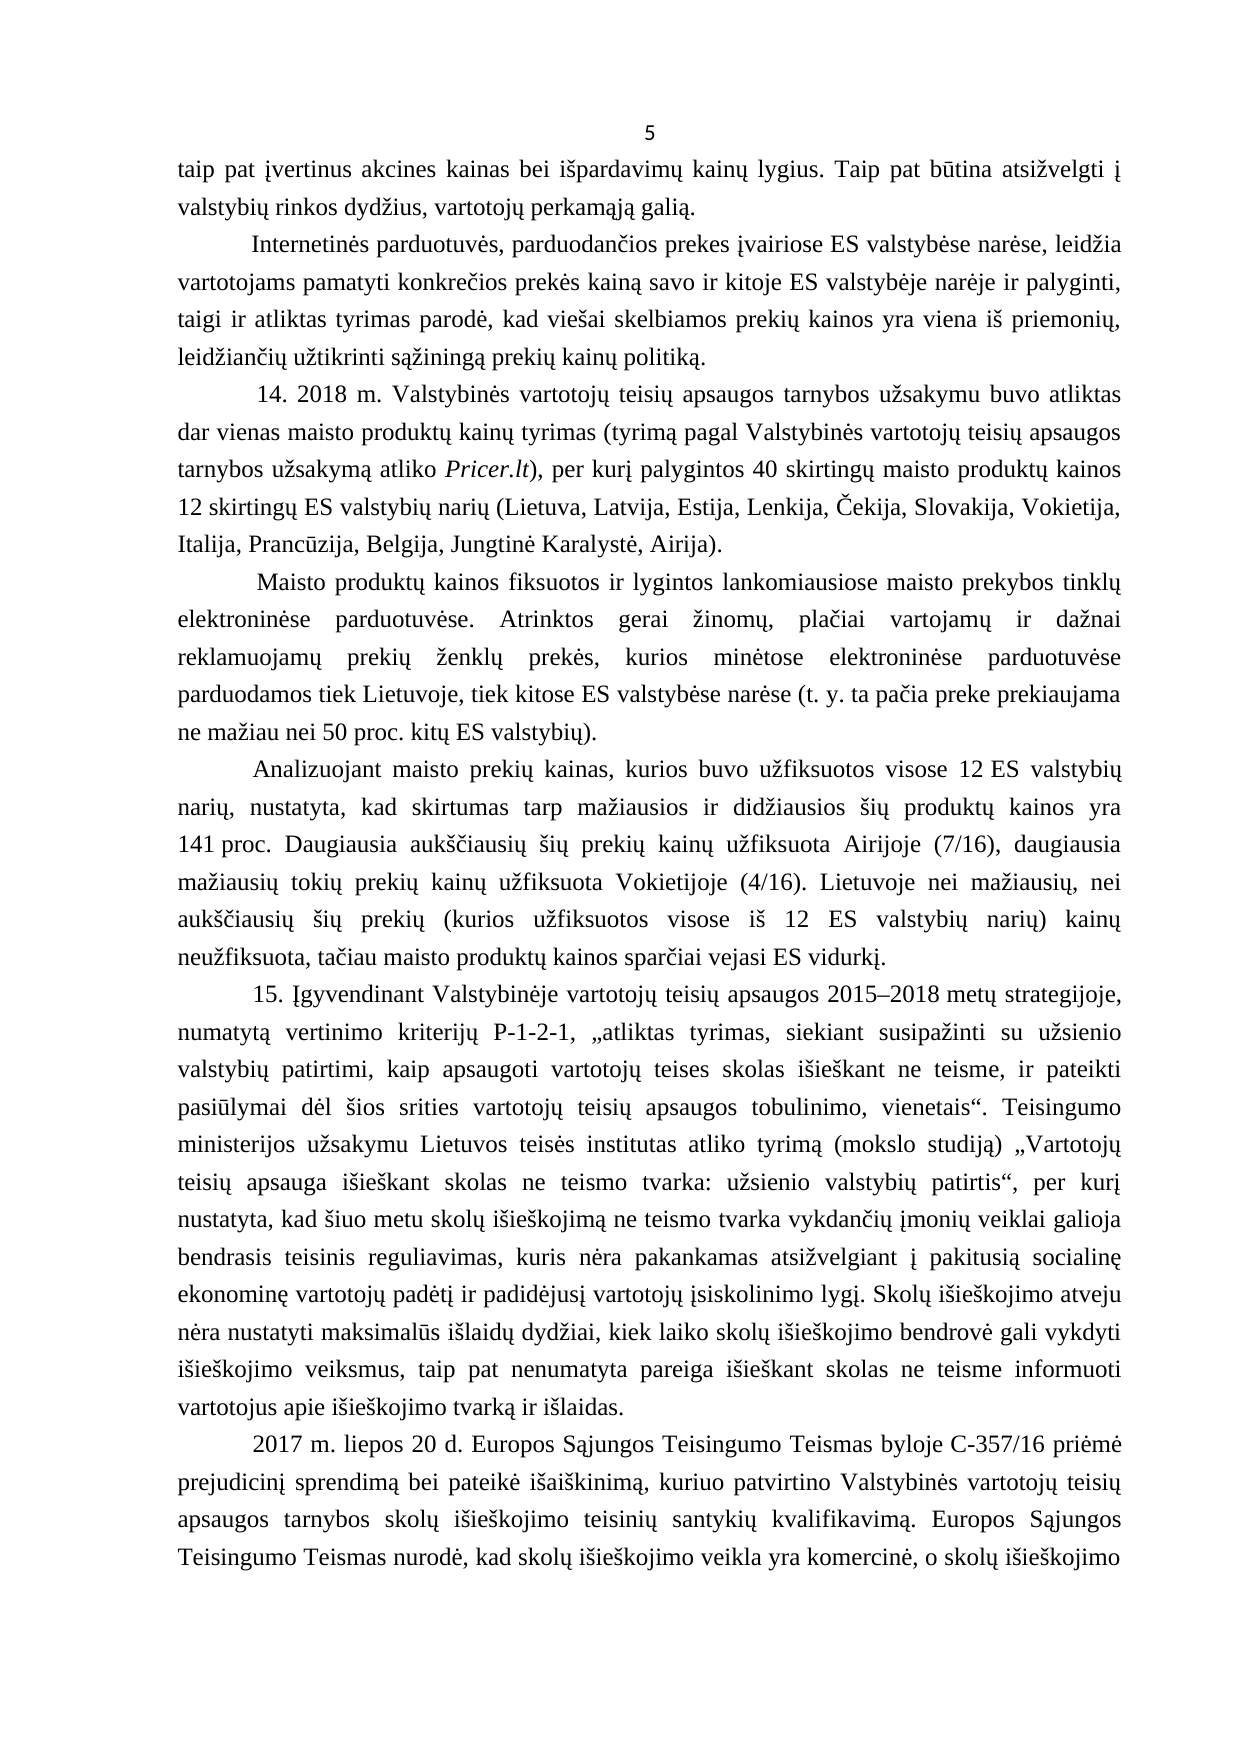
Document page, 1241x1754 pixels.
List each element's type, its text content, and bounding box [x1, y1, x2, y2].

text 2017 m. liepos 20 d. Europos Sąjungos Teisingumo Teismas byloje C‑357/16 priėmė prejudicinį sprendimą bei pateikė išaiškinimą, kuriuo patvirtino Valstybinės vartotojų teisių apsaugos tarnybos skolų išieškojimo teisinių santykių kvalifikavimą. Europos Sąjungos Teisingumo Teismas nurodė, kad skolų išieškojimo veikla yra komercinė, o skolų išieškojimo [177, 1423, 1122, 1573]
text 14. 2018 m. Valstybinės vartotojų teisių apsaugos tarnybos užsakymu buvo atliktas dar vienas maisto produktų kainų tyrimas (tyrimą pagal Valstybinės vartotojų teisių apsaugos tarnybos užsakymą atliko Pricer.lt), per kurį palygintos 40 skirtingų maisto produktų kainos 12 skirtingų ES valstybių narių (Lietuva, Latvija, Estija, Lenkija, Čekija, Slovakija, Vokietija, Italija, Prancūzija, Belgija, Jungtinė Karalystė, Airija). [177, 373, 1122, 560]
text 15. Įgyvendinant Valstybinėje vartotojų teisių apsaugos 2015–2018 metų strategijoje, numatytą vertinimo kriterijų P-1-2-1, „atliktas tyrimas, siekiant susipažinti su užsienio valstybių patirtimi, kaip apsaugoti vartotojų teises skolas išieškant ne teisme, ir pateikti pasiūlymai dėl šios srities vartotojų teisių apsaugos tobulinimo, vienetais“. Teisingumo ministerijos užsakymu Lietuvos teisės institutas atliko tyrimą (mokslo studiją) „Vartotojų teisių apsauga išieškant skolas ne teismo tvarka: užsienio valstybių patirtis“, per kurį nustatyta, kad šiuo metu skolų išieškojimą ne teismo tvarka vykdančių įmonių veiklai galioja bendrasis teisinis reguliavimas, kuris nėra pakankamas atsižvelgiant į pakitusią socialinę ekonominę vartotojų padėtį ir padidėjusį vartotojų įsiskolinimo lygį. Skolų išieškojimo atveju nėra nustatyti maksimalūs išlaidų dydžiai, kiek laiko skolų išieškojimo bendrovė gali vykdyti išieškojimo veiksmus, taip pat nenumatyta pareiga išieškant skolas ne teisme informuoti vartotojus apie išieškojimo tvarką ir išlaidas. [177, 973, 1122, 1423]
text Analizuojant maisto prekių kainas, kurios buvo užfiksuotos visose 12 ES valstybių narių, nustatyta, kad skirtumas tarp mažiausios ir didžiausios šių produktų kainos yra 141 proc. Daugiausia aukščiausių šių prekių kainų užfiksuota Airijoje (7/16), daugiausia mažiausių tokių prekių kainų užfiksuota Vokietijoje (4/16). Lietuvoje nei mažiausių, nei aukščiausių šių prekių (kurios užfiksuotos visose iš 12 ES valstybių narių) kainų neužfiksuota, tačiau maisto produktų kainos sparčiai vejasi ES vidurkį. [177, 748, 1122, 973]
text Maisto produktų kainos fiksuotos ir lygintos lankomiausiose maisto prekybos tinklų elektroninėse parduotuvėse. Atrinktos gerai žinomų, plačiai vartojamų ir dažnai reklamuojamų prekių ženklų prekės, kurios minėtose elektroninėse parduotuvėse parduodamos tiek Lietuvoje, tiek kitose ES valstybėse narėse (t. y. ta pačia preke prekiaujama ne mažiau nei 50 proc. kitų ES valstybių). [177, 560, 1122, 748]
text Internetinės parduotuvės, parduodančios prekes įvairiose ES valstybėse narėse, leidžia vartotojams pamatyti konkrečios prekės kainą savo ir kitoje ES valstybėje narėje ir palyginti, taigi ir atliktas tyrimas parodė, kad viešai skelbiamos prekių kainos yra viena iš priemonių, leidžiančių užtikrinti sąžiningą prekių kainų politiką. [177, 223, 1122, 373]
text taip pat įvertinus akcines kainas bei išpardavimų kainų lygius. Taip pat būtina atsižvelgti į valstybių rinkos dydžius, vartotojų perkamąją galią. [177, 148, 1122, 223]
